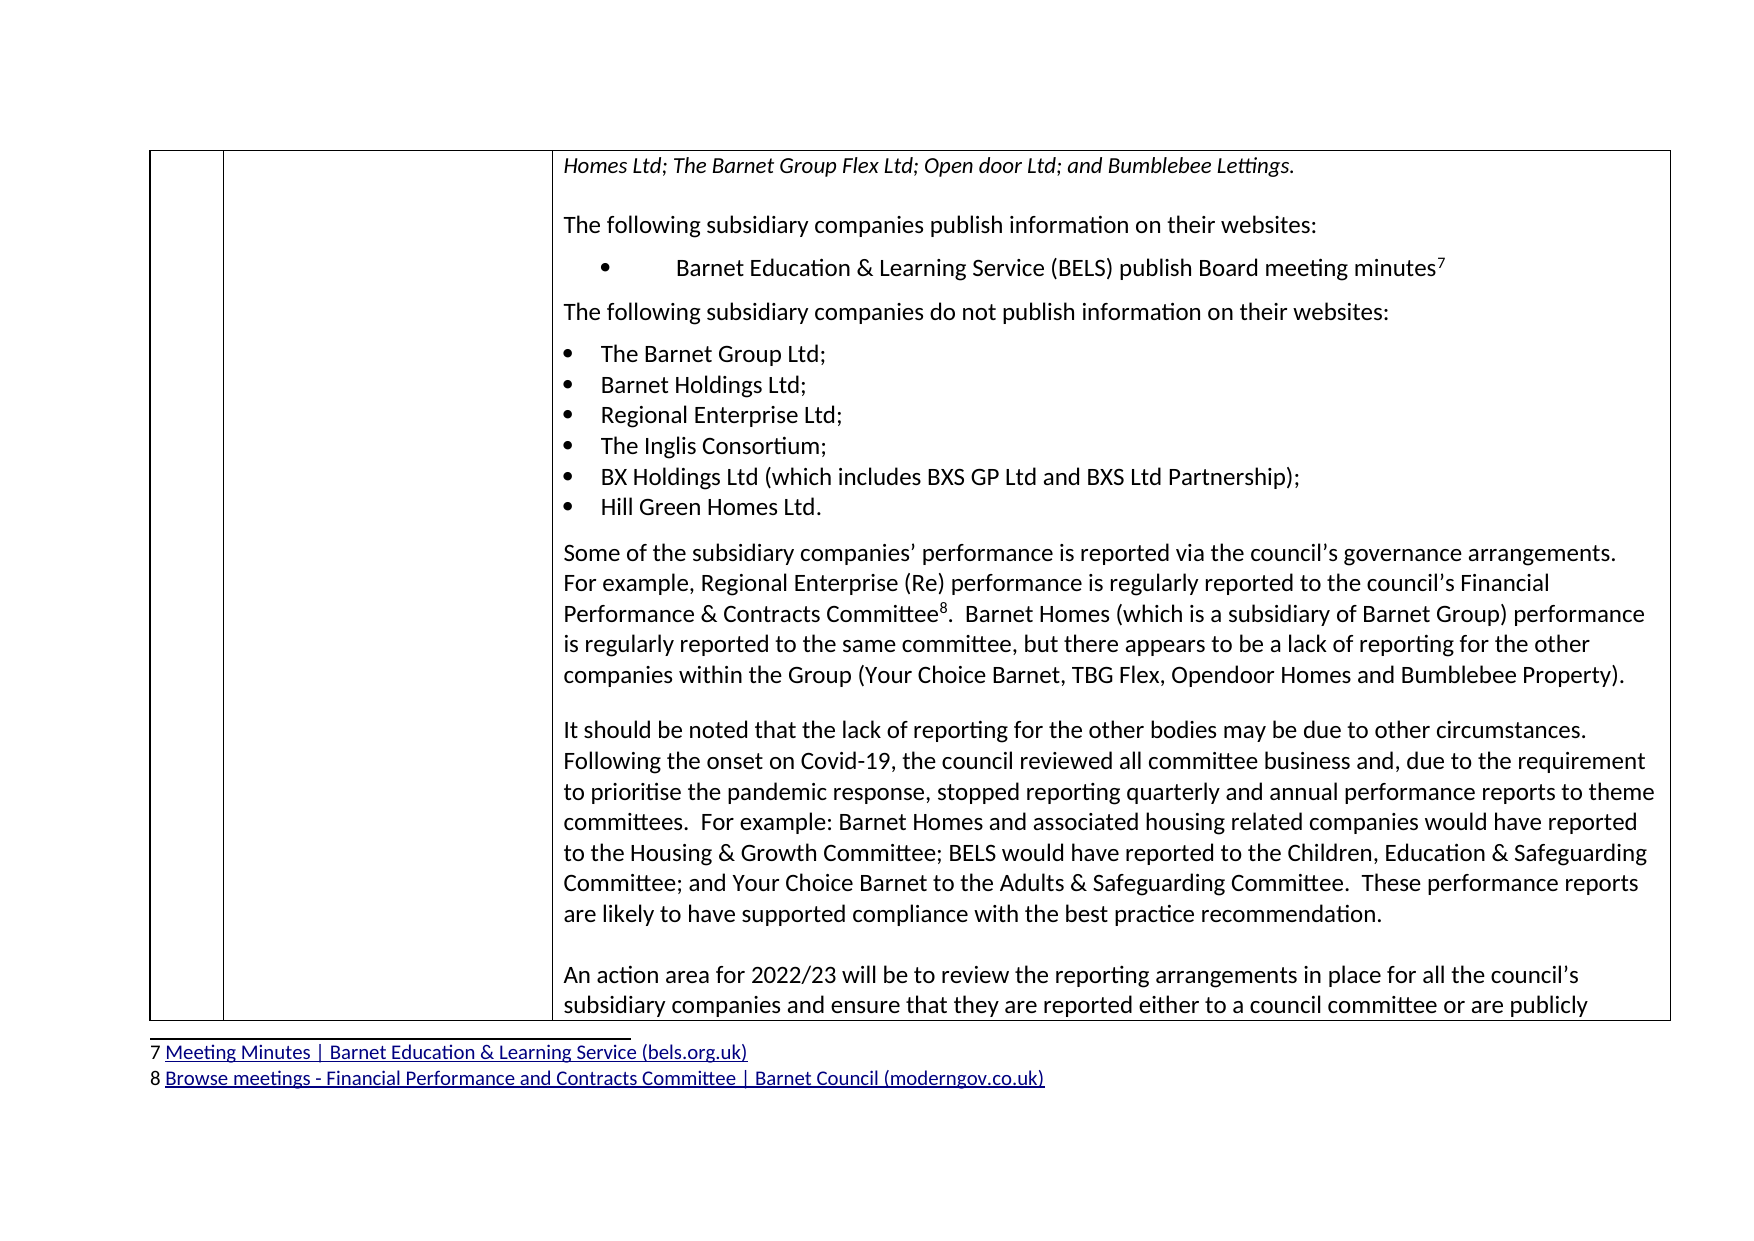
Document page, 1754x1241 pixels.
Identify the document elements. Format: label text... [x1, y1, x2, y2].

table_cell [224, 151, 552, 1020]
table_cell Homes Ltd; The Barnet Group Flex Ltd; Open door Ltd; and Bumblebee Lettings. The following subsidiary companies publish information on their websites: Barnet Education & Learning Service (BELS) publish Board meeting minutes The following subsidiary companies do not publish information on their websites: The Barnet Group Ltd; Barnet Holdings Ltd; Regional Enterprise Ltd; The Inglis Consortium; BX Holdings Ltd (which includes BXS GP Ltd and BXS Ltd Partnership); Hill Green Homes Ltd. Some of the subsidiary companies’ performance is reported via the council’s governance arrangements. For example, Regional Enterprise (Re) performance is regularly reported to the council’s Financial Performance & Contracts Committee. Barnet Homes (which is a subsidiary of Barnet Group) performance is regularly reported to the same committee, but there appears to be a lack of reporting for the other companies within the Group (Your Choice Barnet, TBG Flex, Opendoor Homes and Bumblebee Property). It should be noted that the lack of reporting for the other bodies may be due to other circumstances. Following the onset on Covid-19, the council reviewed all committee business and, due to the requirement to prioritise the pandemic response, stopped reporting quarterly and annual performance reports to theme committees. For example: Barnet Homes and associated housing related companies would have reported to the Housing & Growth Committee; BELS would have reported to the Children, Education & Safeguarding Committee; and Your Choice Barnet to the Adults & Safeguarding Committee. These performance reports are likely to have supported compliance with the best practice recommendation. An action area for 2022/23 will be to review the reporting arrangements in place for all the council’s subsidiary companies and ensure that they are reported either to a council committee or are publicly [553, 151, 1670, 1020]
table_cell [151, 151, 223, 1020]
